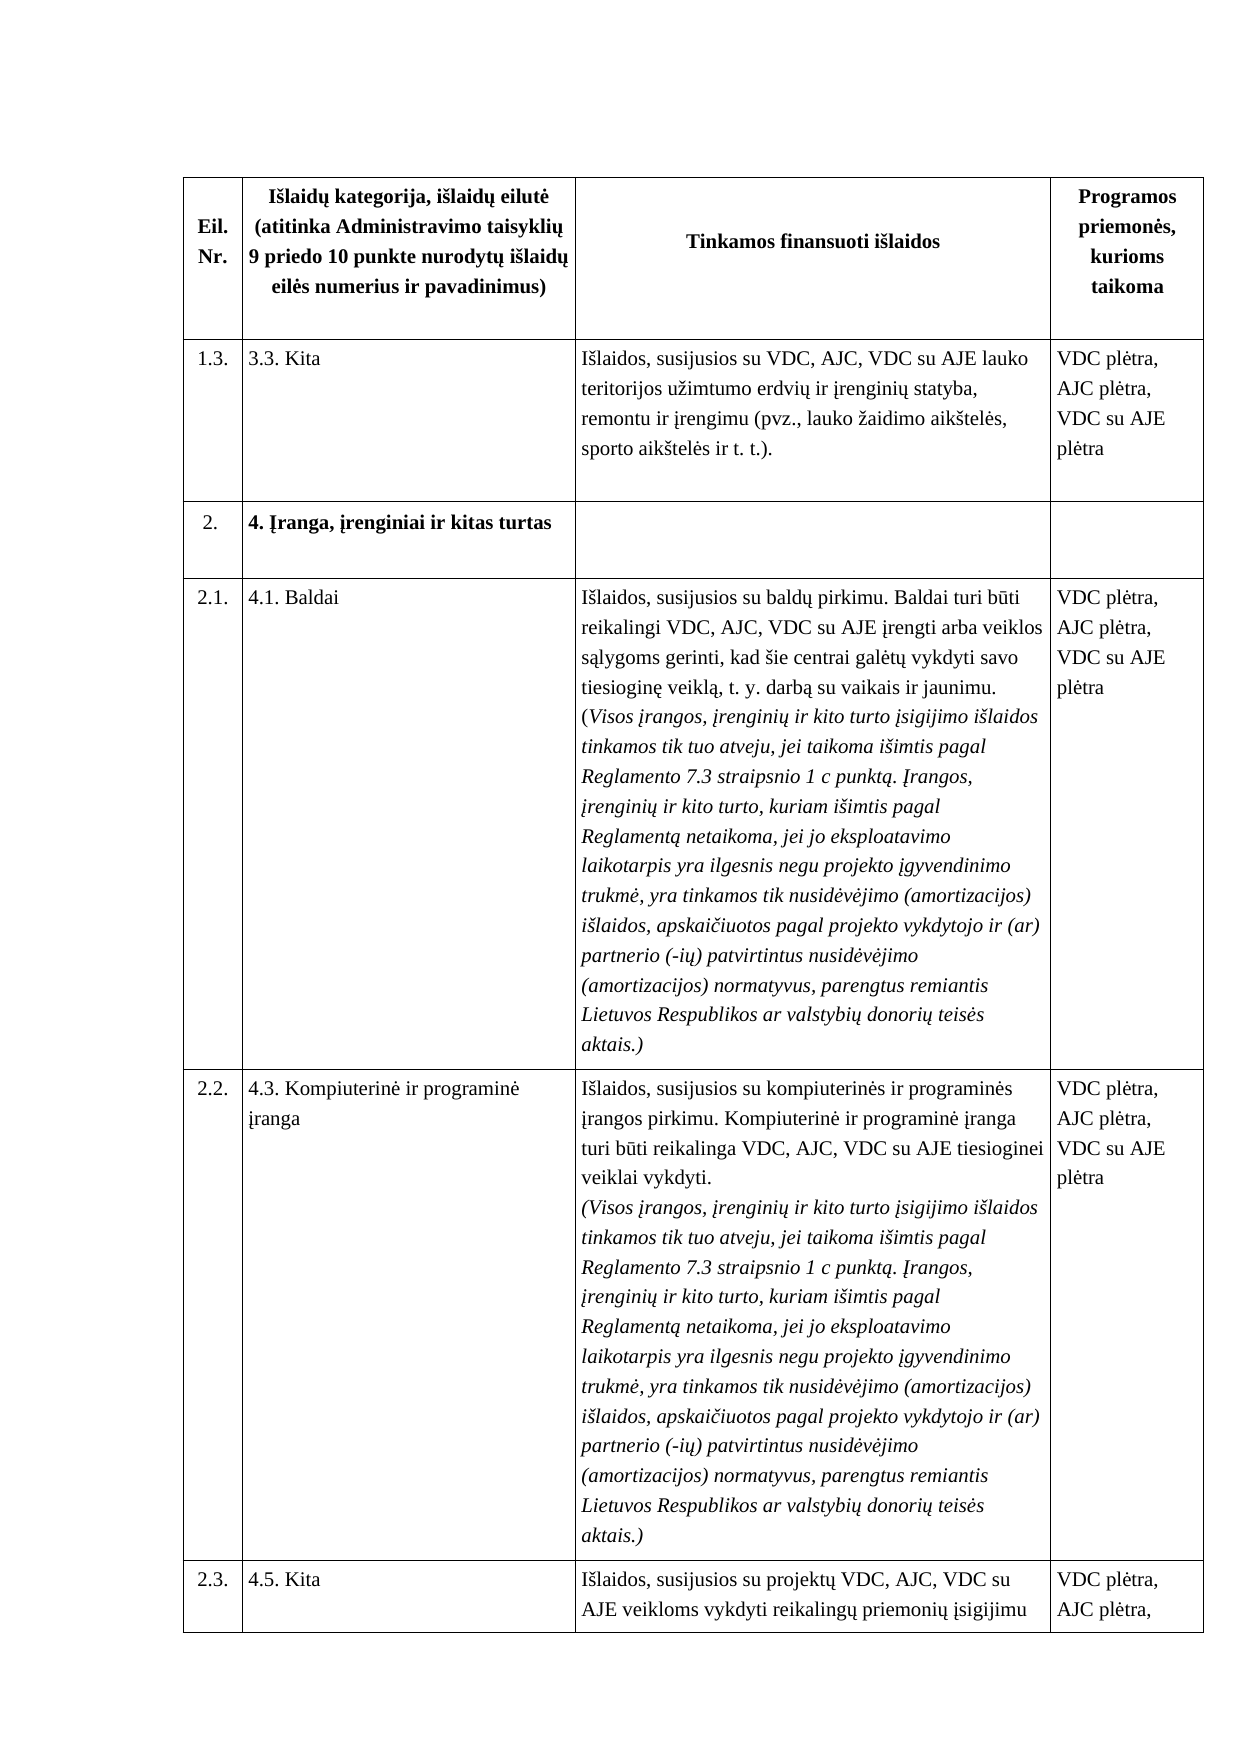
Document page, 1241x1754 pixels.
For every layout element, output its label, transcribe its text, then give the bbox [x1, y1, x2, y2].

table_cell Išlaidos, susijusios su baldų pirkimu. Baldai turi būti reikalingi VDC, AJC, VDC su AJE įrengti arba veiklos sąlygoms gerinti, kad šie centrai galėtų vykdyti savo tiesioginę veiklą, t. y. darbą su vaikais ir jaunimu. (Visos įrangos, įrenginių ir kito turto įsigijimo išlaidos tinkamos tik tuo atveju, jei taikoma išimtis pagal Reglamento 7.3 straipsnio 1 c punktą. Įrangos, įrenginių ir kito turto, kuriam išimtis pagal Reglamentą netaikoma, jei jo eksploatavimo laikotarpis yra ilgesnis negu projekto įgyvendinimo trukmė, yra tinkamos tik nusidėvėjimo (amortizacijos) išlaidos, apskaičiuotos pagal projekto vykdytojo ir (ar) partnerio (-ių) patvirtintus nusidėvėjimo (amortizacijos) normatyvus, parengtus remiantis Lietuvos Respublikos ar valstybių donorių teisės aktais.) [576, 579, 1050, 1069]
table_cell [576, 502, 1050, 578]
table_cell 3.3. Kita [243, 340, 575, 501]
table_cell 1.3. [184, 340, 242, 501]
table_cell VDC plėtra, AJC plėtra, VDC su AJE plėtra [1051, 340, 1203, 501]
table_cell Išlaidos, susijusios su projektų VDC, AJC, VDC su AJE veikloms vykdyti reikalingų priemonių įsigijimu [576, 1561, 1050, 1632]
table_cell Išlaidos, susijusios su VDC, AJC, VDC su AJE lauko teritorijos užimtumo erdvių ir įrenginių statyba, remontu ir įrengimu (pvz., lauko žaidimo aikštelės, sporto aikštelės ir t. t.). [576, 340, 1050, 501]
table_cell 2. [184, 502, 242, 578]
table_cell VDC plėtra, AJC plėtra, VDC su AJE plėtra [1051, 1070, 1203, 1560]
table_cell VDC plėtra, AJC plėtra, [1051, 1561, 1203, 1632]
table_cell 2.3. [184, 1561, 242, 1632]
table_cell 2.1. [184, 579, 242, 1069]
table_cell 4. Įranga, įrenginiai ir kitas turtas [243, 502, 575, 578]
table_cell 4.1. Baldai [243, 579, 575, 1069]
table_header Eil. Nr. [184, 178, 242, 339]
table_header Tinkamos finansuoti išlaidos [576, 178, 1050, 339]
table_cell VDC plėtra, AJC plėtra, VDC su AJE plėtra [1051, 579, 1203, 1069]
table_cell [1051, 502, 1203, 578]
table_header Išlaidų kategorija, išlaidų eilutė (atitinka Administravimo taisyklių 9 priedo 10 punkte nurodytų išlaidų eilės numerius ir pavadinimus) [243, 178, 575, 339]
table_header Programos priemonės, kurioms taikoma [1051, 178, 1203, 339]
table_cell Išlaidos, susijusios su kompiuterinės ir programinės įrangos pirkimu. Kompiuterinė ir programinė įranga turi būti reikalinga VDC, AJC, VDC su AJE tiesioginei veiklai vykdyti. (Visos įrangos, įrenginių ir kito turto įsigijimo išlaidos tinkamos tik tuo atveju, jei taikoma išimtis pagal Reglamento 7.3 straipsnio 1 c punktą. Įrangos, įrenginių ir kito turto, kuriam išimtis pagal Reglamentą netaikoma, jei jo eksploatavimo laikotarpis yra ilgesnis negu projekto įgyvendinimo trukmė, yra tinkamos tik nusidėvėjimo (amortizacijos) išlaidos, apskaičiuotos pagal projekto vykdytojo ir (ar) partnerio (-ių) patvirtintus nusidėvėjimo (amortizacijos) normatyvus, parengtus remiantis Lietuvos Respublikos ar valstybių donorių teisės aktais.) [576, 1070, 1050, 1560]
table_cell 4.5. Kita [243, 1561, 575, 1632]
table_cell 4.3. Kompiuterinė ir programinė įranga [243, 1070, 575, 1560]
table_cell 2.2. [184, 1070, 242, 1560]
